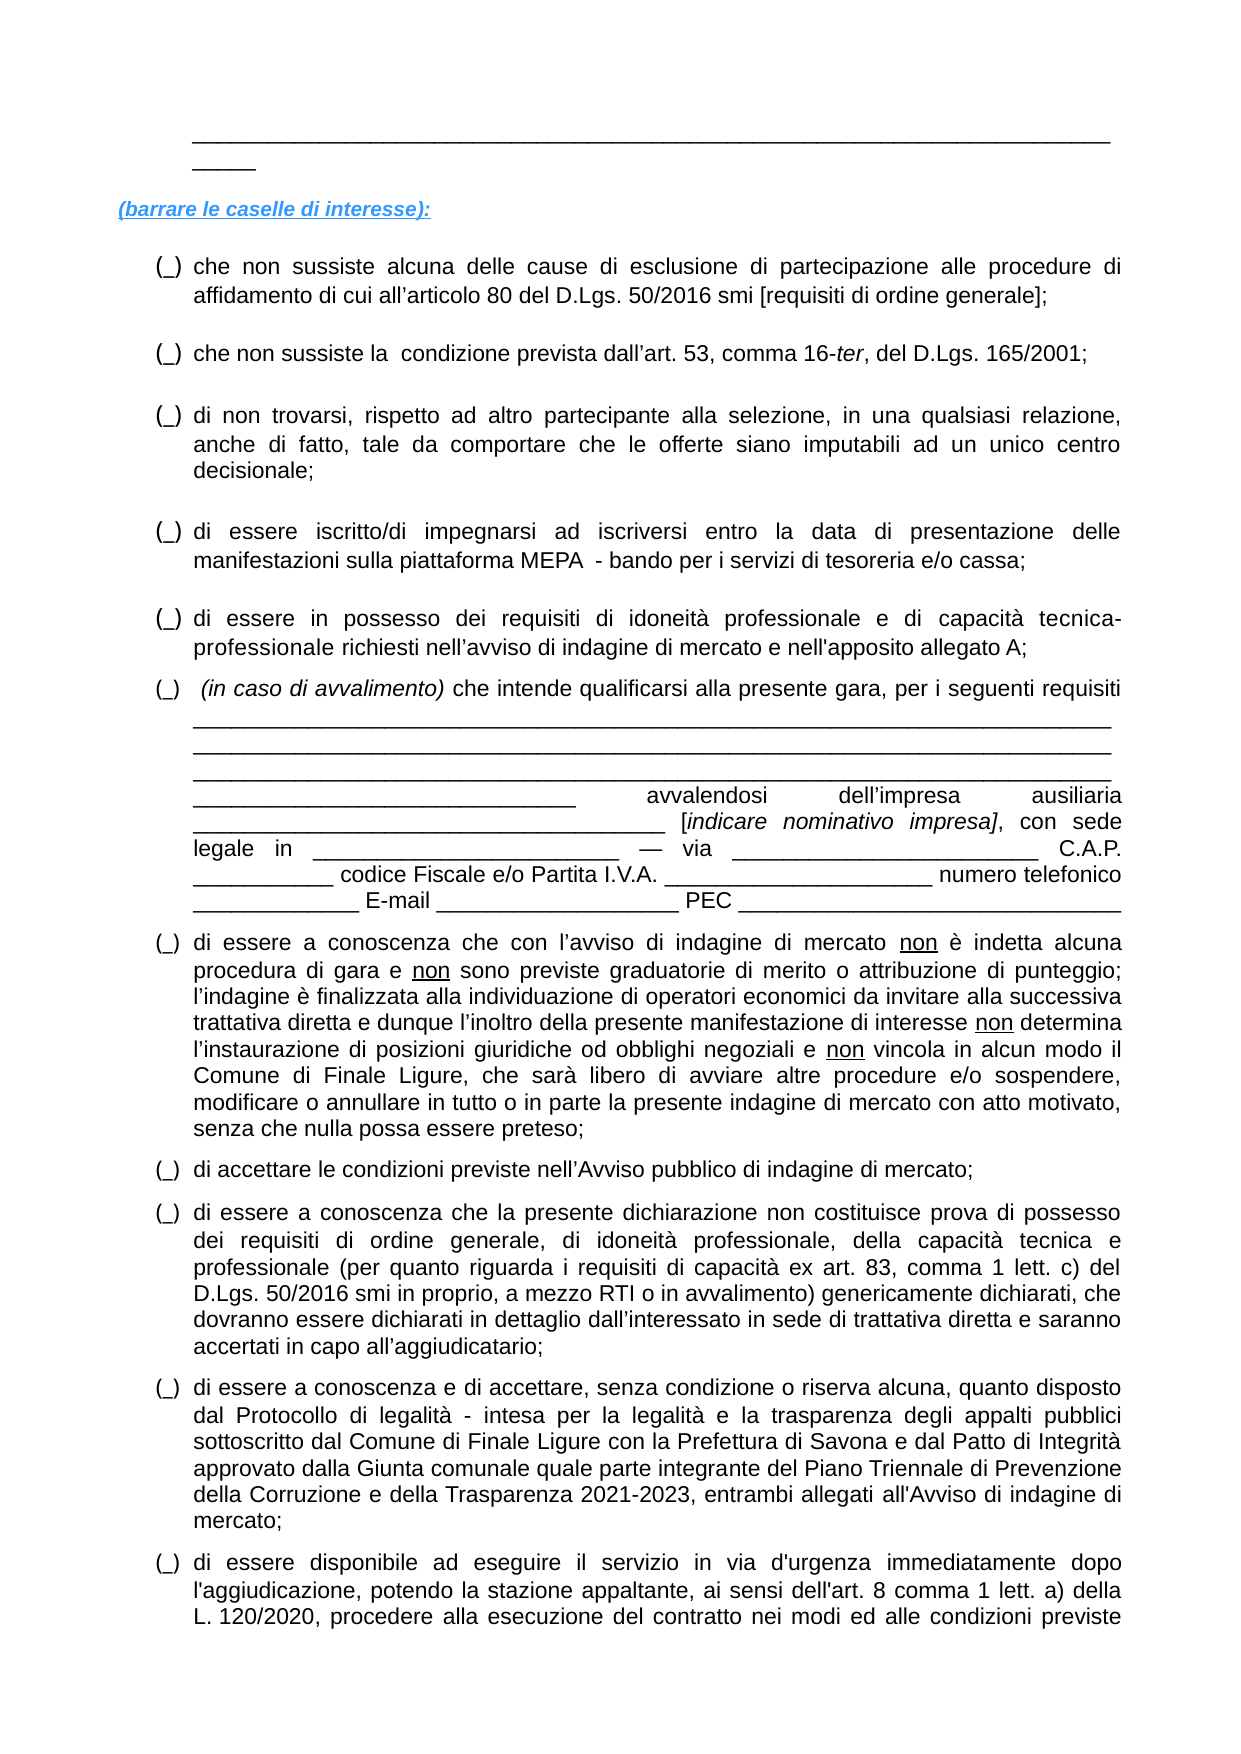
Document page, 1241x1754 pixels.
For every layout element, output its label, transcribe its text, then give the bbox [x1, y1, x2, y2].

list che non sussiste la condizione prevista dall’art. 53, comma 16-ter, del D.Lgs. 165/2001; [156, 334, 1122, 368]
text (barrare le caselle di interesse): [118, 197, 1122, 221]
list di essere a conoscenza che la presente dichiarazione non costituisce prova di possesso dei requisiti di ordine generale, di idoneità professionale, della capacità tecnica e professionale (per quanto riguarda i requisiti di capacità ex art. 83, comma 1 lett. c) del D.Lgs. 50/2016 smi in proprio, a mezzo RTI o in avvalimento) genericamente dichiarati, che dovranno essere dichiarati in dettaglio dall’interessato in sede di trattativa diretta e saranno accertati in capo all’aggiudicatario; [156, 1196, 1122, 1359]
list di essere a conoscenza e di accettare, senza condizione o riserva alcuna, quanto disposto dal Protocollo di legalità - intesa per la legalità e la trasparenza degli appalti pubblici sottoscritto dal Comune di Finale Ligure con la Prefettura di Savona e dal Patto di Integrità approvato dalla Giunta comunale quale parte integrante del Piano Triennale di Prevenzione della Corruzione e della Trasparenza 2021-2023, entrambi allegati all'Avviso di indagine di mercato; [156, 1371, 1122, 1534]
list che non sussiste alcuna delle cause di esclusione di partecipazione alle procedure di affidamento di cui all’articolo 80 del D.Lgs. 50/2016 smi [requisiti di ordine generale]; [156, 247, 1122, 308]
list di essere in possesso dei requisiti di idoneità professionale e di capacità tecnica-professionale richiesti nell’avviso di indagine di mercato e nell'apposito allegato A; [156, 599, 1122, 660]
list di essere iscritto/di impegnarsi ad iscriversi entro la data di presentazione delle manifestazioni sulla piattaforma MEPA - bando per i servizi di tesoreria e/o cassa; [156, 513, 1122, 573]
list di accettare le condizioni previste nell’Avviso pubblico di indagine di mercato; [156, 1153, 1122, 1184]
list di non trovarsi, rispetto ad altro partecipante alla selezione, in una qualsiasi relazione, anche di fatto, tale da comportare che le offerte siano imputabili ad un unico centro decisionale; [156, 397, 1122, 484]
list di essere disponibile ad eseguire il servizio in via d'urgenza immediatamente dopo l'aggiudicazione, potendo la stazione appaltante, ai sensi dell'art. 8 comma 1 lett. a) della L. 120/2020, procedere alla esecuzione del contratto nei modi ed alle condizioni previste [156, 1546, 1122, 1629]
text _____________________________________________________________________________ [192, 118, 1122, 171]
list (in caso di avvalimento) che intende qualificarsi alla presente gara, per i seguenti requisiti ______________________________________________________________________________________________________________________________________________________________________________________________________________________________________________________ avvalendosi dell’impresa ausiliaria _____________________________________ [indicare nominativo impresa], con sede legale in ________________________ — via ________________________ C.A.P. ___________ codice Fiscale e/o Partita I.V.A. _____________________ numero telefonico _____________ E-mail ___________________ PEC ______________________________ [156, 672, 1122, 914]
list di essere a conoscenza che con l’avviso di indagine di mercato non è indetta alcuna procedura di gara e non sono previste graduatorie di merito o attribuzione di punteggio; l’indagine è finalizzata alla individuazione di operatori economici da invitare alla successiva trattativa diretta e dunque l’inoltro della presente manifestazione di interesse non determina l’instaurazione di posizioni giuridiche od obblighi negoziali e non vincola in alcun modo il Comune di Finale Ligure, che sarà libero di avviare altre procedure e/o sospendere, modificare o annullare in tutto o in parte la presente indagine di mercato con atto motivato, senza che nulla possa essere preteso; [156, 925, 1122, 1141]
